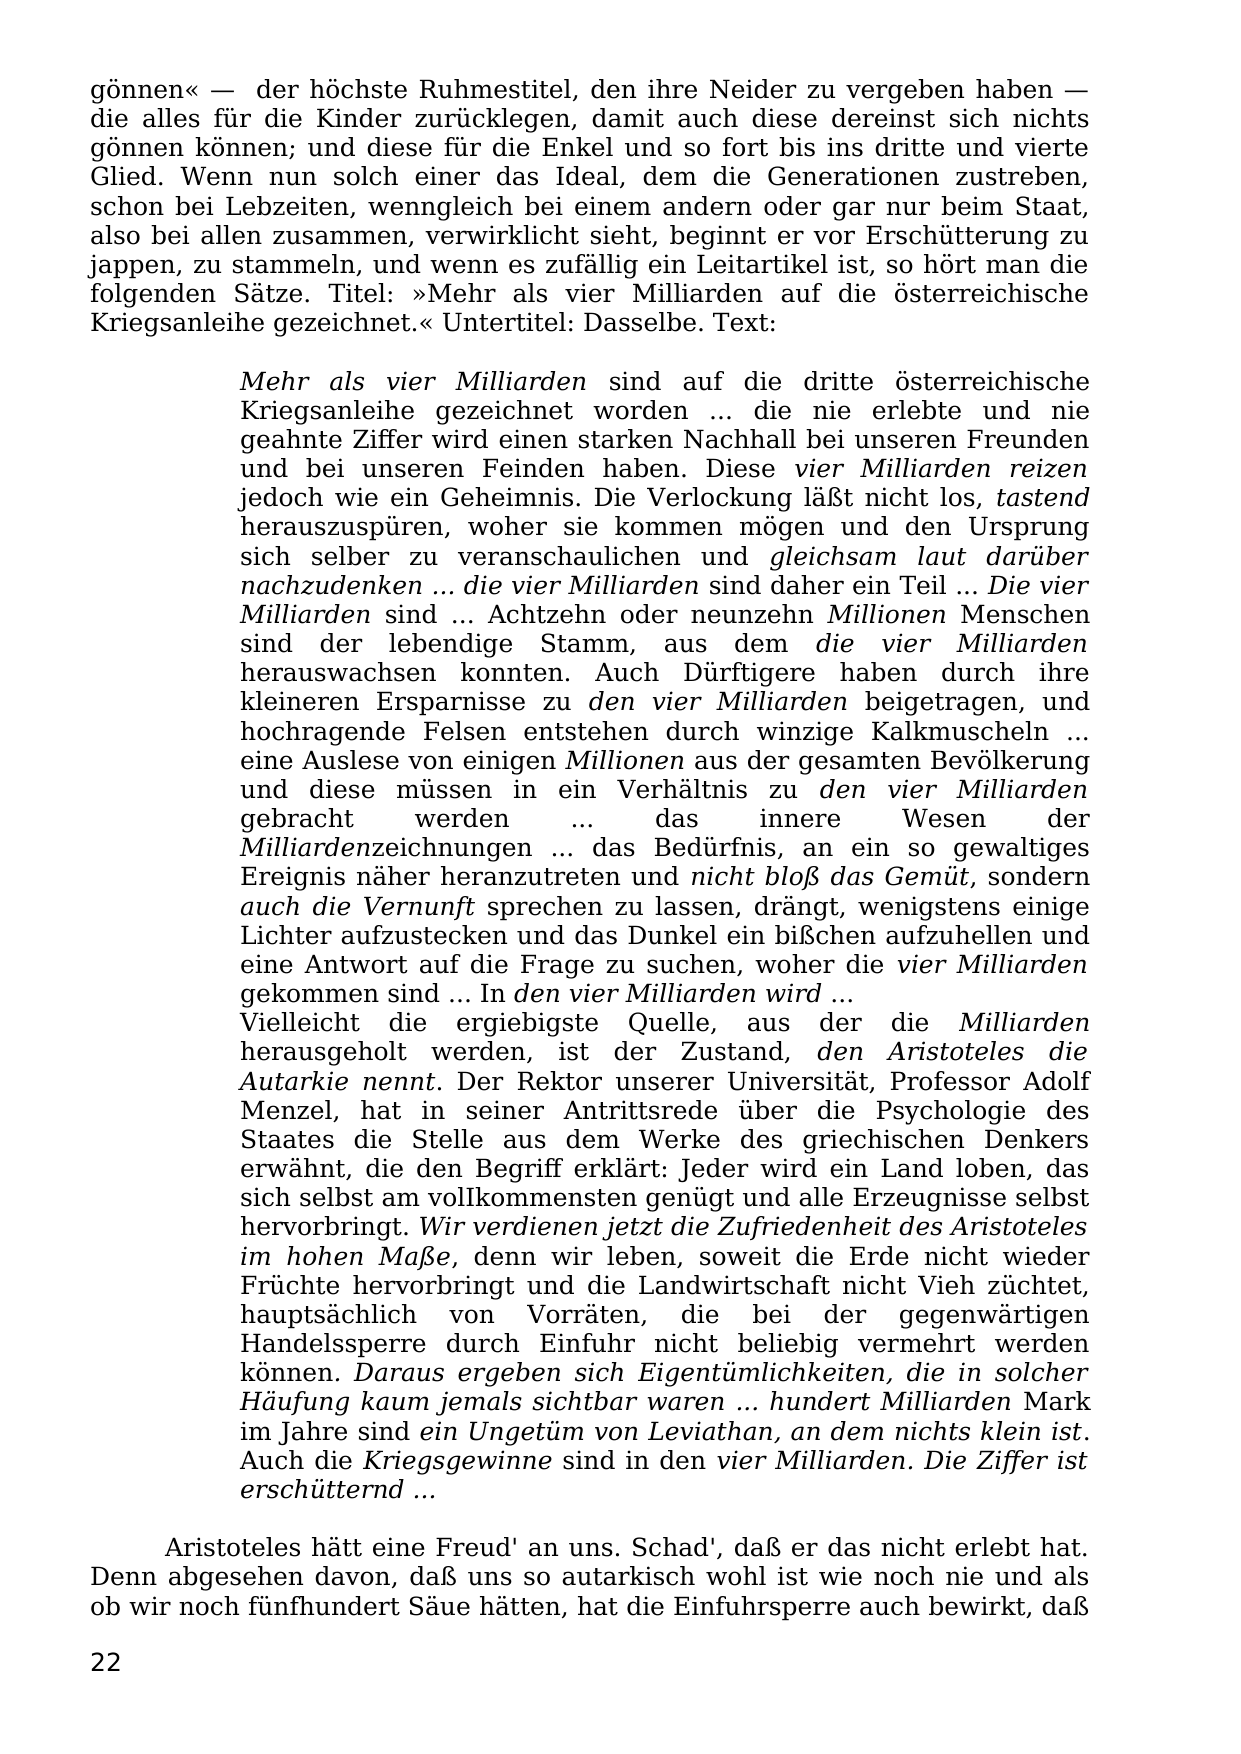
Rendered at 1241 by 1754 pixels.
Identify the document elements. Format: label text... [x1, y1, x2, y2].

text Vielleicht die ergiebigste Quelle, aus der die Milliarden herausgeholt werden, ist der Zustand, den Aristoteles die Autarkie nennt. Der Rektor unserer Universität, Professor Adolf Menzel, hat in seiner Antrittsrede über die Psychologie des Staates die Stelle aus dem Werke des griechischen Denkers erwähnt, die den Begriff erklärt: Jeder wird ein Land loben, das sich selbst am volIkommensten genügt und alle Erzeugnisse selbst hervorbringt. Wir verdienen jetzt die Zufriedenheit des Aristoteles im hohen Maße, denn wir leben, soweit die Erde nicht wieder Früchte hervorbringt und die Landwirtschaft nicht Vieh züchtet, hauptsächlich von Vorräten, die bei der gegenwärtigen Handelssperre durch Einfuhr nicht beliebig vermehrt werden können. Daraus ergeben sich Eigentümlichkeiten, die in solcher Häufung kaum jemals sichtbar waren ... hundert Milliarden Mark im Jahre sind ein Ungetüm von Leviathan, an dem nichts klein ist. Auch die Kriegsgewinne sind in den vier Milliarden. Die Ziffer ist erschütternd ... [240, 1008, 1091, 1504]
text Mehr als vier Milliarden sind auf die dritte österreichische Kriegsanleihe gezeichnet worden ... die nie erlebte und nie geahnte Ziffer wird einen starken Nachhall bei unseren Freunden und bei unseren Feinden haben. Diese vier Milliarden reizen jedoch wie ein Geheimnis. Die Verlockung läßt nicht los, tastend herauszuspüren, woher sie kommen mögen und den Ursprung sich selber zu veranschaulichen und gleichsam laut darüber nachzudenken ... die vier Milliarden sind daher ein Teil ... Die vier Milliarden sind ... Achtzehn oder neunzehn Millionen Menschen sind der lebendige Stamm, aus dem die vier Milliarden herauswachsen konnten. Auch Dürftigere haben durch ihre kleineren Ersparnisse zu den vier Milliarden beigetragen, und hochragende Felsen entstehen durch winzige Kalkmuscheln ... eine Auslese von einigen Millionen aus der gesamten Bevölkerung und diese müssen in ein Verhältnis zu den vier Milliarden gebracht werden ... das innere Wesen der Milliardenzeichnungen ... das Bedürfnis, an ein so gewaltiges Ereignis näher heranzutreten und nicht bloß das Gemüt, sondern auch die Vernunft sprechen zu lassen, drängt, wenigstens einige Lichter aufzustecken und das Dunkel ein bißchen aufzuhellen und eine Antwort auf die Frage zu suchen, woher die vier Milliarden gekommen sind ... In den vier Milliarden wird ... [240, 367, 1091, 1008]
text Aristoteles hätt eine Freud' an uns. Schad', daß er das nicht erlebt hat. Denn abgesehen davon, daß uns so autarkisch wohl ist wie noch nie und als ob wir noch fünfhundert Säue hätten, hat die Einfuhrsperre auch bewirkt, daß [90, 1533, 1091, 1621]
text gönnen« — der höchste Ruhmestitel, den ihre Neider zu vergeben haben — die alles für die Kinder zurücklegen, damit auch diese dereinst sich nichts gönnen können; und diese für die Enkel und so fort bis ins dritte und vierte Glied. Wenn nun solch einer das Ideal, dem die Generationen zustreben, schon bei Lebzeiten, wenngleich bei einem andern oder gar nur beim Staat, also bei allen zusammen, verwirklicht sieht, beginnt er vor Erschütterung zu jappen, zu stammeln, und wenn es zufällig ein Leitartikel ist, so hört man die folgenden Sätze. Titel: »Mehr als vier Milliarden auf die österreichische Kriegsanleihe gezeichnet.« Untertitel: Dasselbe. Text: [90, 75, 1091, 337]
